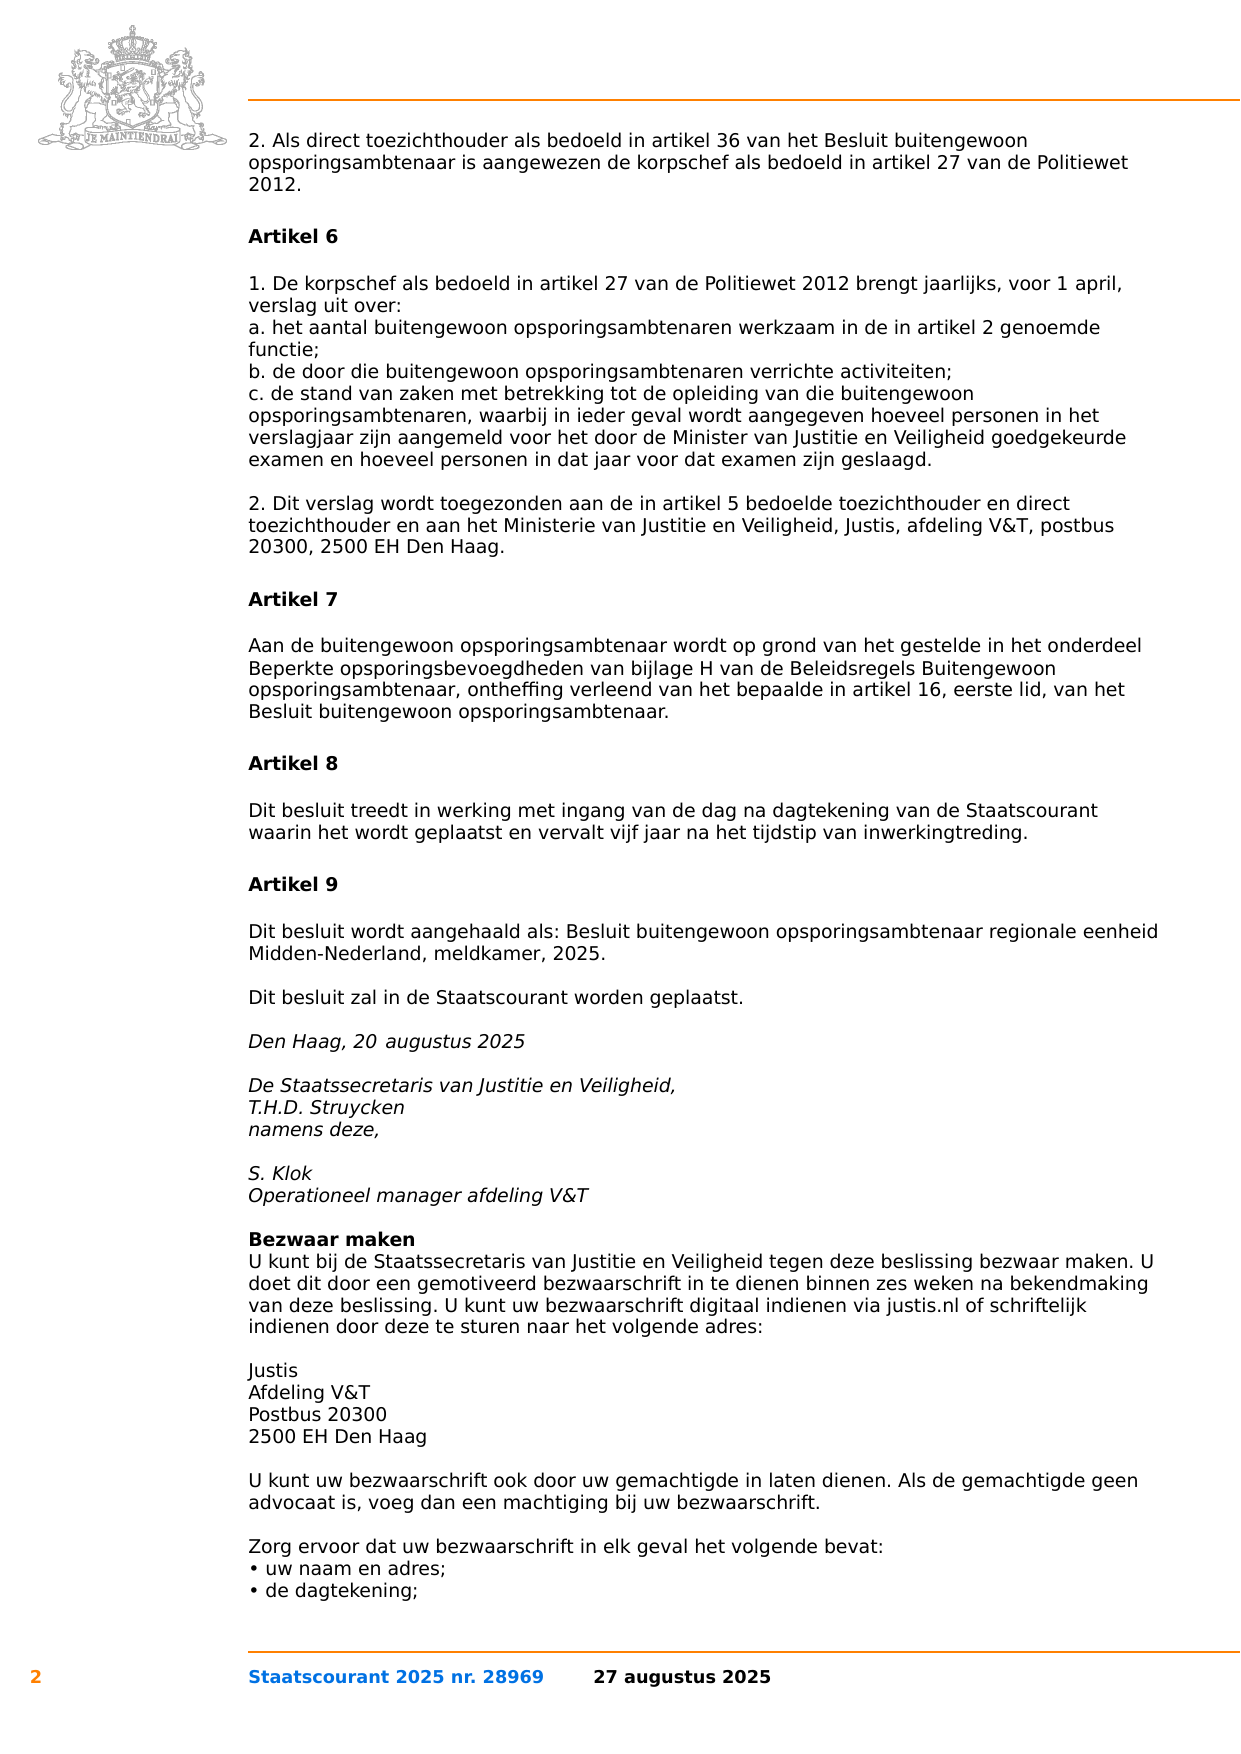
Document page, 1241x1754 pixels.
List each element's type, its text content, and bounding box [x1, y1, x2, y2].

text De Staatssecretaris van Justitie en Veiligheid, T.H.D. Struycken namens deze, S. Klok Operationeel manager afdeling V&T [248, 1075, 1163, 1207]
text b. de door die buitengewoon opsporingsambtenaren verrichte activiteiten; [248, 361, 1163, 383]
text 2. Als direct toezichthouder als bedoeld in artikel 36 van het Besluit buitengewoon opsporingsambtenaar is aangewezen de korpschef als bedoeld in artikel 27 van de Politiewet 2012. [248, 130, 1163, 196]
text • uw naam en adres; [248, 1558, 1163, 1580]
text 2500 EH Den Haag [248, 1426, 1163, 1448]
text Bezwaar maken [248, 1228, 1163, 1251]
subtitle Artikel 8 [248, 753, 1163, 775]
text U kunt bij de Staatssecretaris van Justitie en Veiligheid tegen deze beslissing bezwaar maken. U doet dit door een gemotiveerd bezwaarschrift in te dienen binnen zes weken na bekendmaking van deze beslissing. U kunt uw bezwaarschrift digitaal indienen via justis.nl of schriftelijk indienen door deze te sturen naar het volgende adres: [248, 1251, 1163, 1338]
subtitle Artikel 9 [248, 874, 1163, 896]
picture [38, 25, 227, 150]
subtitle Artikel 7 [248, 588, 1163, 610]
text 1. De korpschef als bedoeld in artikel 27 van de Politiewet 2012 brengt jaarlijks, voor 1 april, verslag uit over: [248, 273, 1163, 317]
text Den Haag, 20 augustus 2025 [248, 1031, 1163, 1053]
text 2. Dit verslag wordt toegezonden aan de in artikel 5 bedoelde toezichthouder en direct toezichthouder en aan het Ministerie van Justitie en Veiligheid, Justis, afdeling V&T, postbus 20300, 2500 EH Den Haag. [248, 492, 1163, 558]
text a. het aantal buitengewoon opsporingsambtenaren werkzaam in de in artikel 2 genoemde functie; [248, 317, 1163, 361]
subtitle Artikel 6 [248, 226, 1163, 248]
text U kunt uw bezwaarschrift ook door uw gemachtigde in laten dienen. Als de gemachtigde geen advocaat is, voeg dan een machtiging bij uw bezwaarschrift. [248, 1470, 1163, 1514]
text Aan de buitengewoon opsporingsambtenaar wordt op grond van het gestelde in het onderdeel Beperkte opsporingsbevoegdheden van bijlage H van de Beleidsregels Buitengewoon opsporingsambtenaar, ontheffing verleend van het bepaalde in artikel 16, eerste lid, van het Besluit buitengewoon opsporingsambtenaar. [248, 635, 1163, 723]
text Afdeling V&T [248, 1382, 1163, 1404]
text Dit besluit zal in de Staatscourant worden geplaatst. [248, 987, 1163, 1009]
text • de dagtekening; [248, 1580, 1163, 1602]
text Dit besluit wordt aangehaald als: Besluit buitengewoon opsporingsambtenaar regionale eenheid Midden-Nederland, meldkamer, 2025. [248, 921, 1163, 965]
text c. de stand van zaken met betrekking tot de opleiding van die buitengewoon opsporingsambtenaren, waarbij in ieder geval wordt aangegeven hoeveel personen in het verslagjaar zijn aangemeld voor het door de Minister van Justitie en Veiligheid goedgekeurde examen en hoeveel personen in dat jaar voor dat examen zijn geslaagd. [248, 383, 1163, 471]
text Dit besluit treedt in werking met ingang van de dag na dagtekening van de Staatscourant waarin het wordt geplaatst en vervalt vijf jaar na het tijdstip van inwerkingtreding. [248, 800, 1163, 844]
text Postbus 20300 [248, 1404, 1163, 1426]
text Justis [248, 1360, 1163, 1382]
text Zorg ervoor dat uw bezwaarschrift in elk geval het volgende bevat: [248, 1536, 1163, 1558]
